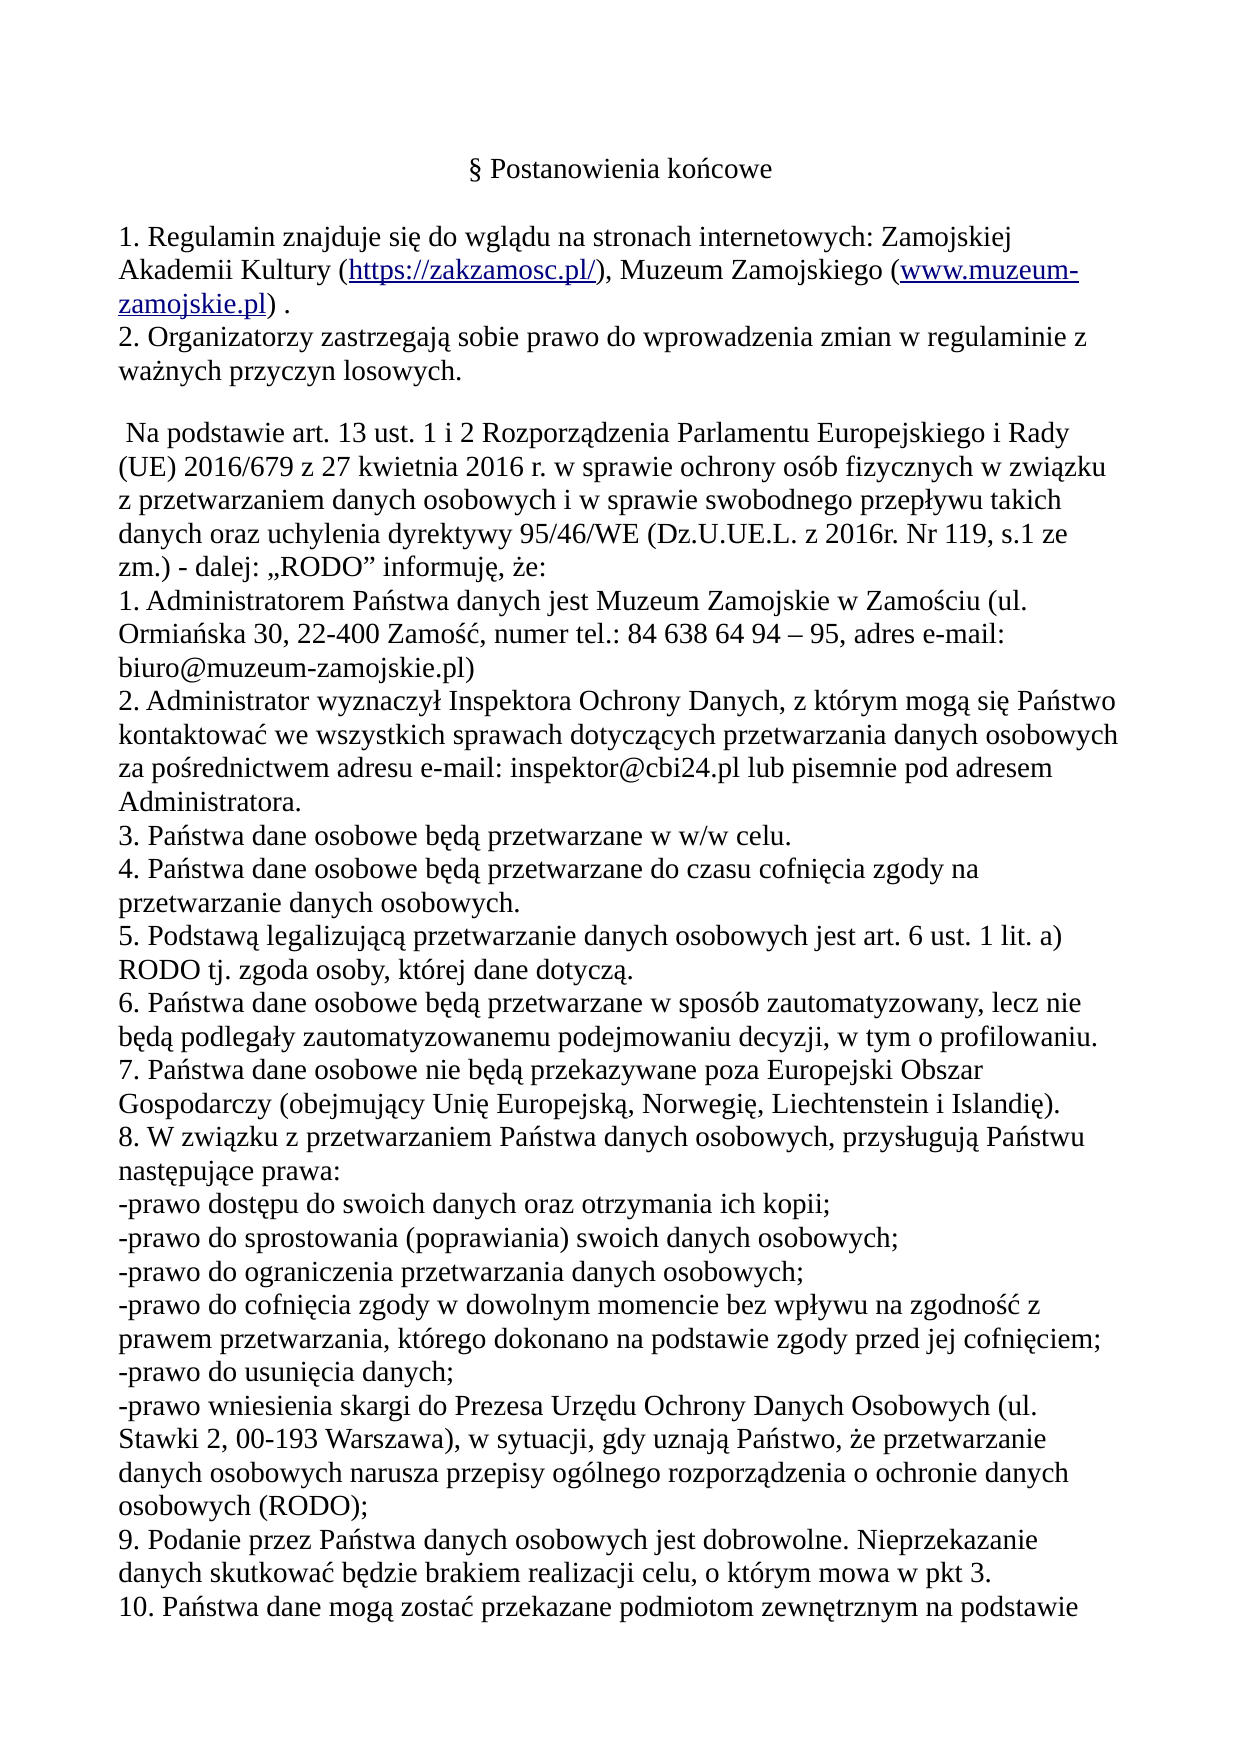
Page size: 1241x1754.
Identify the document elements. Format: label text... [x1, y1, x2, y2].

text 1. Regulamin znajduje się do wglądu na stronach internetowych: Zamojskiej Akademii Kultury (https://zakzamosc.pl/), Muzeum Zamojskiego (www.muzeum-zamojskie.pl) . [118, 219, 1122, 319]
text 2. Organizatorzy zastrzegają sobie prawo do wprowadzenia zmian w regulaminie z ważnych przyczyn losowych. [118, 319, 1122, 386]
text Na podstawie art. 13 ust. 1 i 2 Rozporządzenia Parlamentu Europejskiego i Rady (UE) 2016/679 z 27 kwietnia 2016 r. w sprawie ochrony osób fizycznych w związku z przetwarzaniem danych osobowych i w sprawie swobodnego przepływu takich danych oraz uchylenia dyrektywy 95/46/WE (Dz.U.UE.L. z 2016r. Nr 119, s.1 ze zm.) - dalej: „RODO” informuję, że: 1. Administratorem Państwa danych jest Muzeum Zamojskie w Zamościu (ul. Ormiańska 30, 22-400 Zamość, numer tel.: 84 638 64 94 – 95, adres e-mail: biuro@muzeum-zamojskie.pl) 2. Administrator wyznaczył Inspektora Ochrony Danych, z którym mogą się Państwo kontaktować we wszystkich sprawach dotyczących przetwarzania danych osobowych za pośrednictwem adresu e-mail: inspektor@cbi24.pl lub pisemnie pod adresem Administratora. 3. Państwa dane osobowe będą przetwarzane w w/w celu. 4. Państwa dane osobowe będą przetwarzane do czasu cofnięcia zgody na przetwarzanie danych osobowych. 5. Podstawą legalizującą przetwarzanie danych osobowych jest art. 6 ust. 1 lit. a) RODO tj. zgoda osoby, której dane dotyczą. 6. Państwa dane osobowe będą przetwarzane w sposób zautomatyzowany, lecz nie będą podlegały zautomatyzowanemu podejmowaniu decyzji, w tym o profilowaniu. 7. Państwa dane osobowe nie będą przekazywane poza Europejski Obszar Gospodarczy (obejmujący Unię Europejską, Norwegię, Liechtenstein i Islandię). 8. W związku z przetwarzaniem Państwa danych osobowych, przysługują Państwu następujące prawa: -prawo dostępu do swoich danych oraz otrzymania ich kopii; -prawo do sprostowania (poprawiania) swoich danych osobowych; -prawo do ograniczenia przetwarzania danych osobowych; -prawo do cofnięcia zgody w dowolnym momencie bez wpływu na zgodność z prawem przetwarzania, którego dokonano na podstawie zgody przed jej cofnięciem; -prawo do usunięcia danych; -prawo wniesienia skargi do Prezesa Urzędu Ochrony Danych Osobowych (ul. Stawki 2, 00-193 Warszawa), w sytuacji, gdy uznają Państwo, że przetwarzanie danych osobowych narusza przepisy ogólnego rozporządzenia o ochronie danych osobowych (RODO); 9. Podanie przez Państwa danych osobowych jest dobrowolne. Nieprzekazanie danych skutkować będzie brakiem realizacji celu, o którym mowa w pkt 3. 10. Państwa dane mogą zostać przekazane podmiotom zewnętrznym na podstawie [118, 415, 1122, 1623]
text § Postanowienia końcowe [118, 152, 1122, 185]
